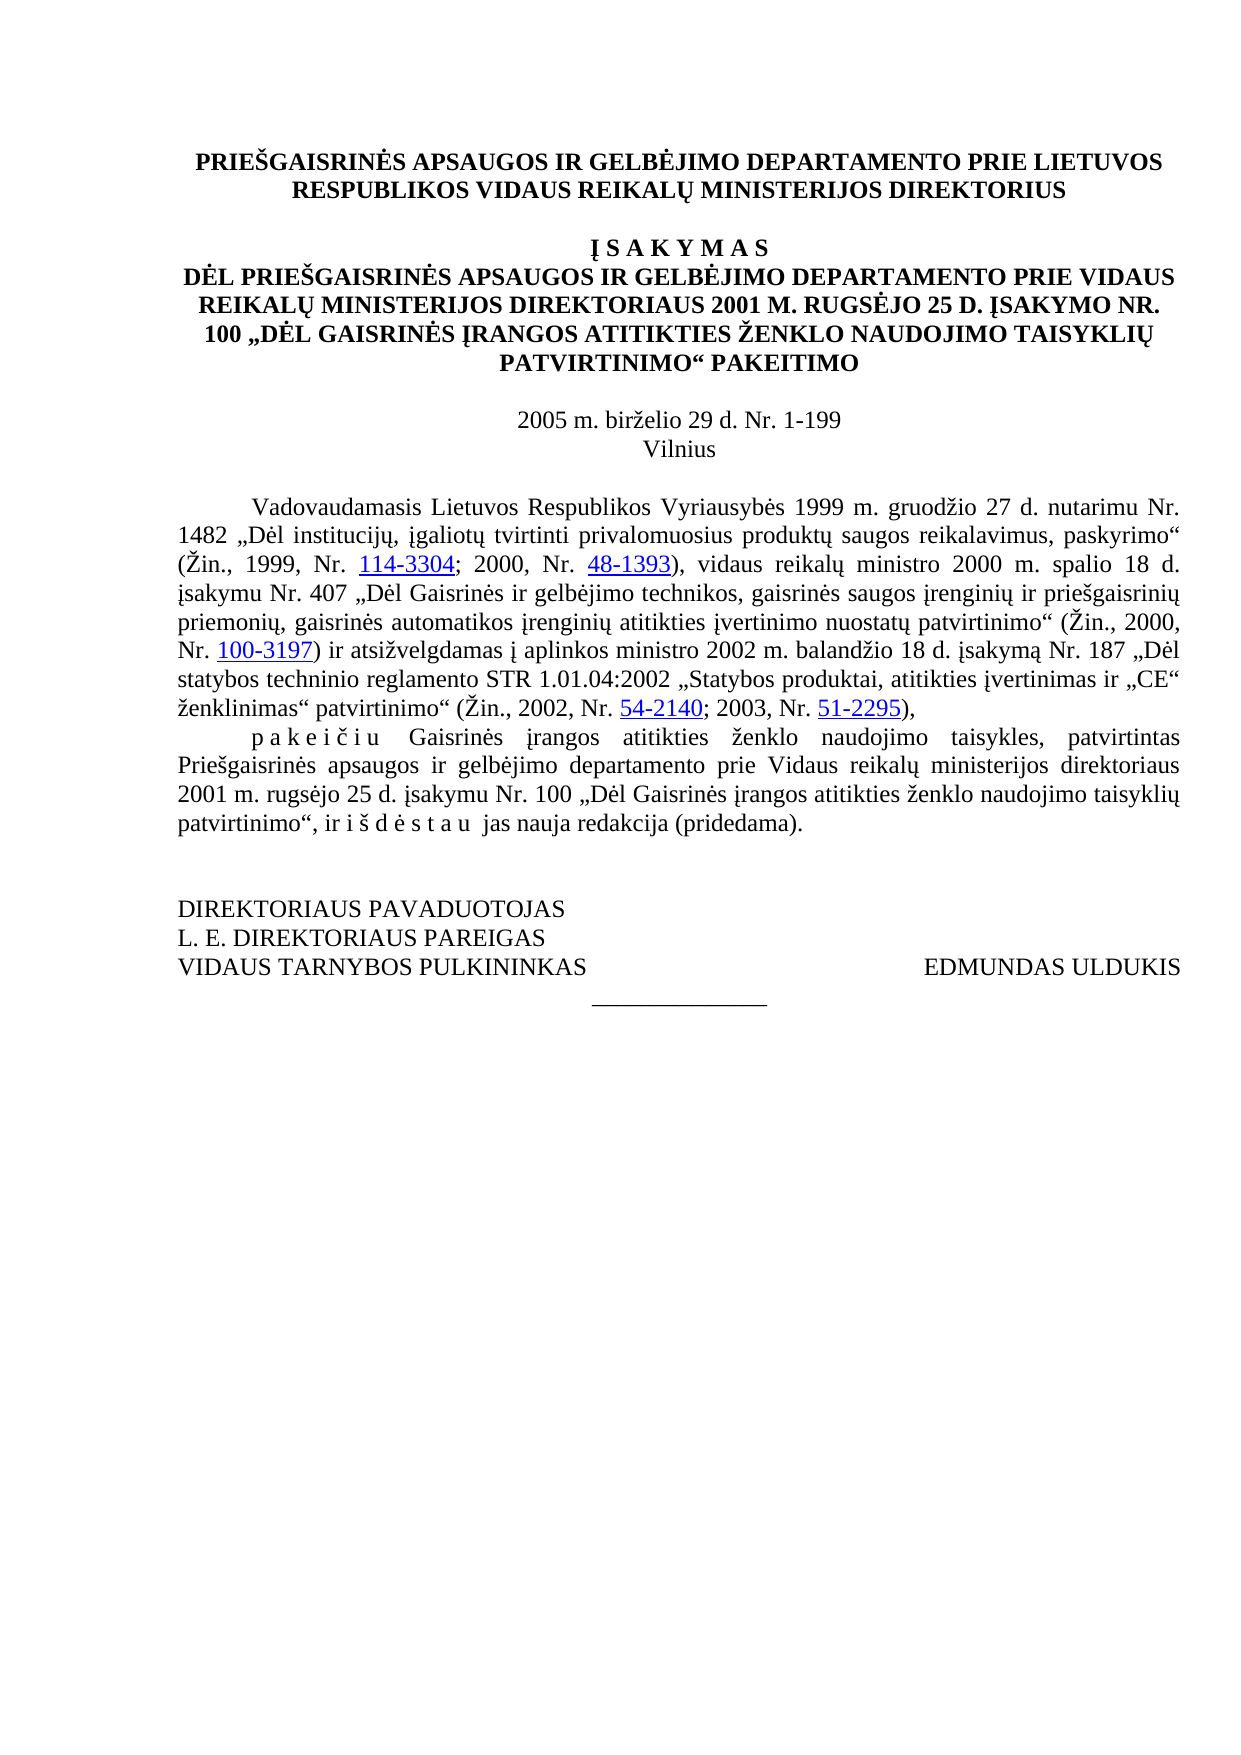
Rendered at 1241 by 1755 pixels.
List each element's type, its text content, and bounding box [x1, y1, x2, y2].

text 2005 m. birželio 29 d. Nr. 1-199 [177, 406, 1181, 434]
text Į S A K Y M A S [177, 233, 1181, 262]
text L. E. DIREKTORIAUS PAREIGAS [177, 923, 1181, 952]
text ______________ [177, 981, 1181, 1009]
text pakeičiu Gaisrinės įrangos atitikties ženklo naudojimo taisykles, patvirtintas Priešgaisrinės apsaugos ir gelbėjimo departamento prie Vidaus reikalų ministerijos direktoriaus 2001 m. rugsėjo 25 d. įsakymu Nr. 100 „Dėl Gaisrinės įrangos atitikties ženklo naudojimo taisyklių patvirtinimo“, ir išdėstau jas nauja redakcija (pridedama). [177, 722, 1181, 837]
text DĖL PRIEŠGAISRINĖS APSAUGOS IR GELBĖJIMO DEPARTAMENTO PRIE VIDAUS REIKALŲ MINISTERIJOS DIREKTORIAUS 2001 M. RUGSĖJO 25 D. ĮSAKYMO NR. 100 „DĖL GAISRINĖS ĮRANGOS ATITIKTIES ŽENKLO NAUDOJIMO TAISYKLIŲ PATVIRTINIMO“ PAKEITIMO [177, 262, 1181, 377]
text DIREKTORIAUS PAVADUOTOJAS [177, 894, 1181, 923]
text Vilnius [177, 434, 1181, 463]
text VIDAUS TARNYBOS PULKININKAS EDMUNDAS ULDUKIS [177, 952, 1181, 981]
text PRIEŠGAISRINĖS APSAUGOS IR GELBĖJIMO DEPARTAMENTO PRIE LIETUVOS RESPUBLIKOS VIDAUS REIKALŲ MINISTERIJOS DIREKTORIUS [177, 147, 1181, 204]
text Vadovaudamasis Lietuvos Respublikos Vyriausybės 1999 m. gruodžio 27 d. nutarimu Nr. 1482 „Dėl institucijų, įgaliotų tvirtinti privalomuosius produktų saugos reikalavimus, paskyrimo“ (Žin., 1999, Nr. 114-3304; 2000, Nr. 48-1393), vidaus reikalų ministro 2000 m. spalio 18 d. įsakymu Nr. 407 „Dėl Gaisrinės ir gelbėjimo technikos, gaisrinės saugos įrenginių ir priešgaisrinių priemonių, gaisrinės automatikos įrenginių atitikties įvertinimo nuostatų patvirtinimo“ (Žin., 2000, Nr. 100-3197) ir atsižvelgdamas į aplinkos ministro 2002 m. balandžio 18 d. įsakymą Nr. 187 „Dėl statybos techninio reglamento STR 1.01.04:2002 „Statybos produktai, atitikties įvertinimas ir „CE“ ženklinimas“ patvirtinimo“ (Žin., 2002, Nr. 54-2140; 2003, Nr. 51-2295), [177, 492, 1181, 722]
